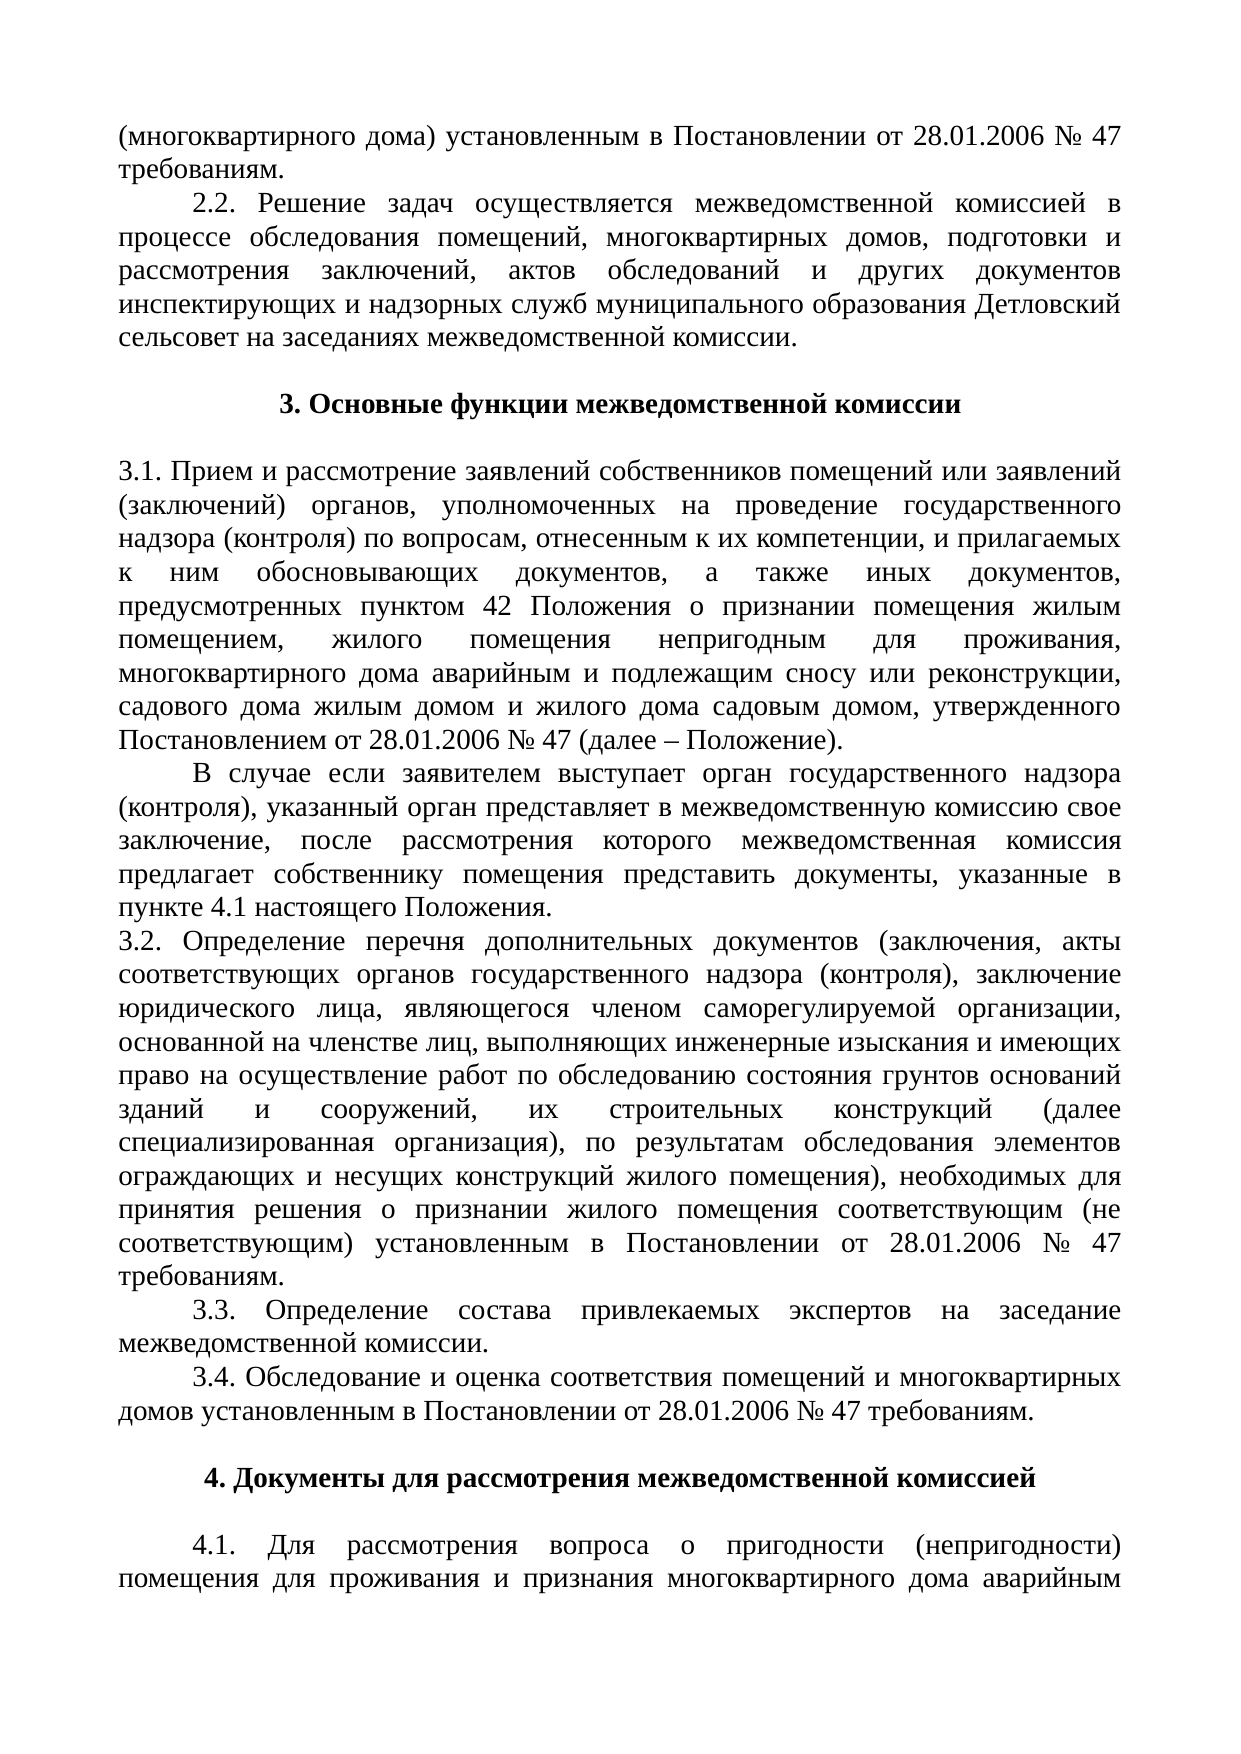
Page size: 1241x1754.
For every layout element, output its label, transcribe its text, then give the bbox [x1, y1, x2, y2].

text 4.1. Для рассмотрения вопроса о пригодности (непригодности) помещения для проживания и признания многоквартирного дома аварийным [118, 1527, 1122, 1594]
text В случае если заявителем выступает орган государственного надзора (контроля), указанный орган представляет в межведомственную комиссию свое заключение, после рассмотрения которого межведомственная комиссия предлагает собственнику помещения представить документы, указанные в пункте 4.1 настоящего Положения. [118, 755, 1122, 923]
text 4. Документы для рассмотрения межведомственной комиссией [118, 1460, 1122, 1493]
text 3.3. Определение состава привлекаемых экспертов на заседание межведомственной комиссии. [118, 1292, 1122, 1359]
text 3.2. Определение перечня дополнительных документов (заключения, акты соответствующих органов государственного надзора (контроля), заключение юридического лица, являющегося членом саморегулируемой организации, основанной на членстве лиц, выполняющих инженерные изыскания и имеющих право на осуществление работ по обследованию состояния грунтов оснований зданий и сооружений, их строительных конструкций (далее специализированная организация), по результатам обследования элементов ограждающих и несущих конструкций жилого помещения), необходимых для принятия решения о признании жилого помещения соответствующим (не соответствующим) установленным в Постановлении от 28.01.2006 № 47 требованиям. [118, 923, 1122, 1292]
text 2.2. Решение задач осуществляется межведомственной комиссией в процессе обследования помещений, многоквартирных домов, подготовки и рассмотрения заключений, актов обследований и других документов инспектирующих и надзорных служб муниципального образования Детловский сельсовет на заседаниях межведомственной комиссии. [118, 185, 1122, 353]
text 3. Основные функции межведомственной комиссии [118, 386, 1122, 420]
text (многоквартирного дома) установленным в Постановлении от 28.01.2006 № 47 требованиям. [118, 118, 1122, 185]
text 3.1. Прием и рассмотрение заявлений собственников помещений или заявлений (заключений) органов, уполномоченных на проведение государственного надзора (контроля) по вопросам, отнесенным к их компетенции, и прилагаемых к ним обосновывающих документов, а также иных документов, предусмотренных пунктом 42 Положения о признании помещения жилым помещением, жилого помещения непригодным для проживания, многоквартирного дома аварийным и подлежащим сносу или реконструкции, садового дома жилым домом и жилого дома садовым домом, утвержденного Постановлением от 28.01.2006 № 47 (далее – Положение). [118, 453, 1122, 755]
text 3.4. Обследование и оценка соответствия помещений и многоквартирных домов установленным в Постановлении от 28.01.2006 № 47 требованиям. [118, 1359, 1122, 1426]
